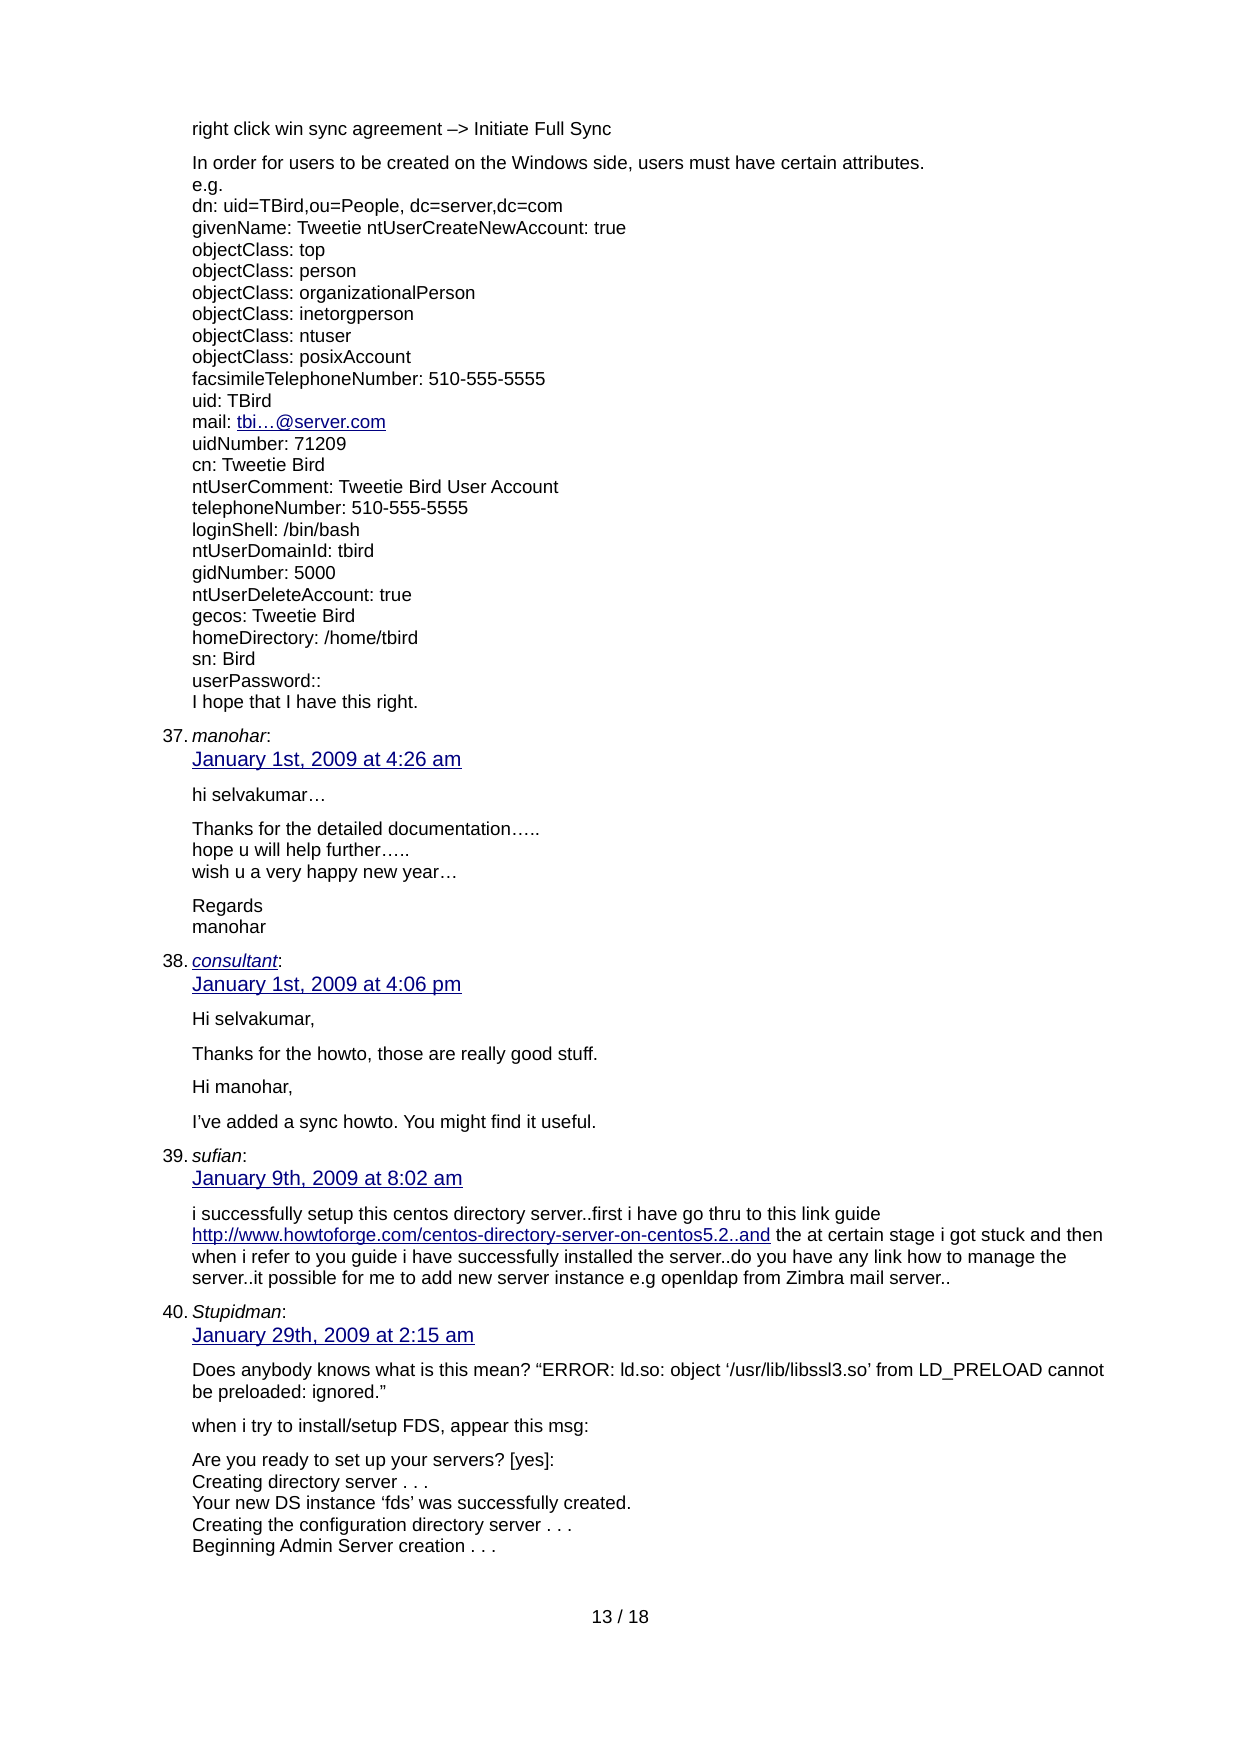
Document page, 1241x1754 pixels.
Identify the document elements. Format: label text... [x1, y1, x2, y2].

list manohar: January 1st, 2009 at 4:26 am [162, 725, 1122, 771]
list Stupidman: January 29th, 2009 at 2:15 am [162, 1301, 1122, 1347]
list i successfully setup this centos directory server..first i have go thru to this link guide http://www.howtoforge.com/centos-directory-server-on-centos5.2..and the at certain stage i got stuck and then when i refer to you guide i have successfully installed the server..do you have any link how to manage the server..it possible for me to add new server instance e.g openldap from Zimbra mail server.. [162, 1202, 1122, 1289]
list when i try to install/setup FDS, appear this msg: [162, 1415, 1122, 1436]
list In order for users to be created on the Windows side, users must have certain attributes. e.g. dn: uid=TBird,ou=People, dc=server,dc=com givenName: Tweetie ntUserCreateNewAccount: true objectClass: top objectClass: person objectClass: organizationalPerson objectClass: inetorgperson objectClass: ntuser objectClass: posixAccount facsimileTelephoneNumber: 510-555-5555 uid: TBird mail: tbi…@server.com uidNumber: 71209 cn: Tweetie Bird ntUserComment: Tweetie Bird User Account telephoneNumber: 510-555-5555 loginShell: /bin/bash ntUserDomainId: tbird gidNumber: 5000 ntUserDeleteAccount: true gecos: Tweetie Bird homeDirectory: /home/tbird sn: Bird userPassword:: I hope that I have this right. [162, 152, 1122, 713]
list Regards manohar [162, 894, 1122, 938]
list right click win sync agreement –> Initiate Full Sync [162, 118, 1122, 140]
list sufian: January 9th, 2009 at 8:02 am [162, 1144, 1122, 1190]
list Hi selvakumar, [162, 1008, 1122, 1030]
list Hi manohar, [162, 1076, 1122, 1098]
list consultant: January 1st, 2009 at 4:06 pm [162, 950, 1122, 996]
list Are you ready to set up your servers? [yes]: Creating directory server . . . Your new DS instance ‘fds’ was successfully created. Creating the configuration directory server . . . Beginning Admin Server creation . . . [162, 1449, 1122, 1557]
list Thanks for the detailed documentation….. hope u will help further….. wish u a very happy new year… [162, 817, 1122, 882]
list Does anybody knows what is this mean? “ERROR: ld.so: object ‘/usr/lib/libssl3.so’ from LD_PRELOAD cannot be preloaded: ignored.” [162, 1359, 1122, 1402]
list Thanks for the howto, those are really good stuff. [162, 1042, 1122, 1064]
list hi selvakumar… [162, 783, 1122, 805]
list I’ve added a sync howto. You might find it useful. [162, 1110, 1122, 1132]
